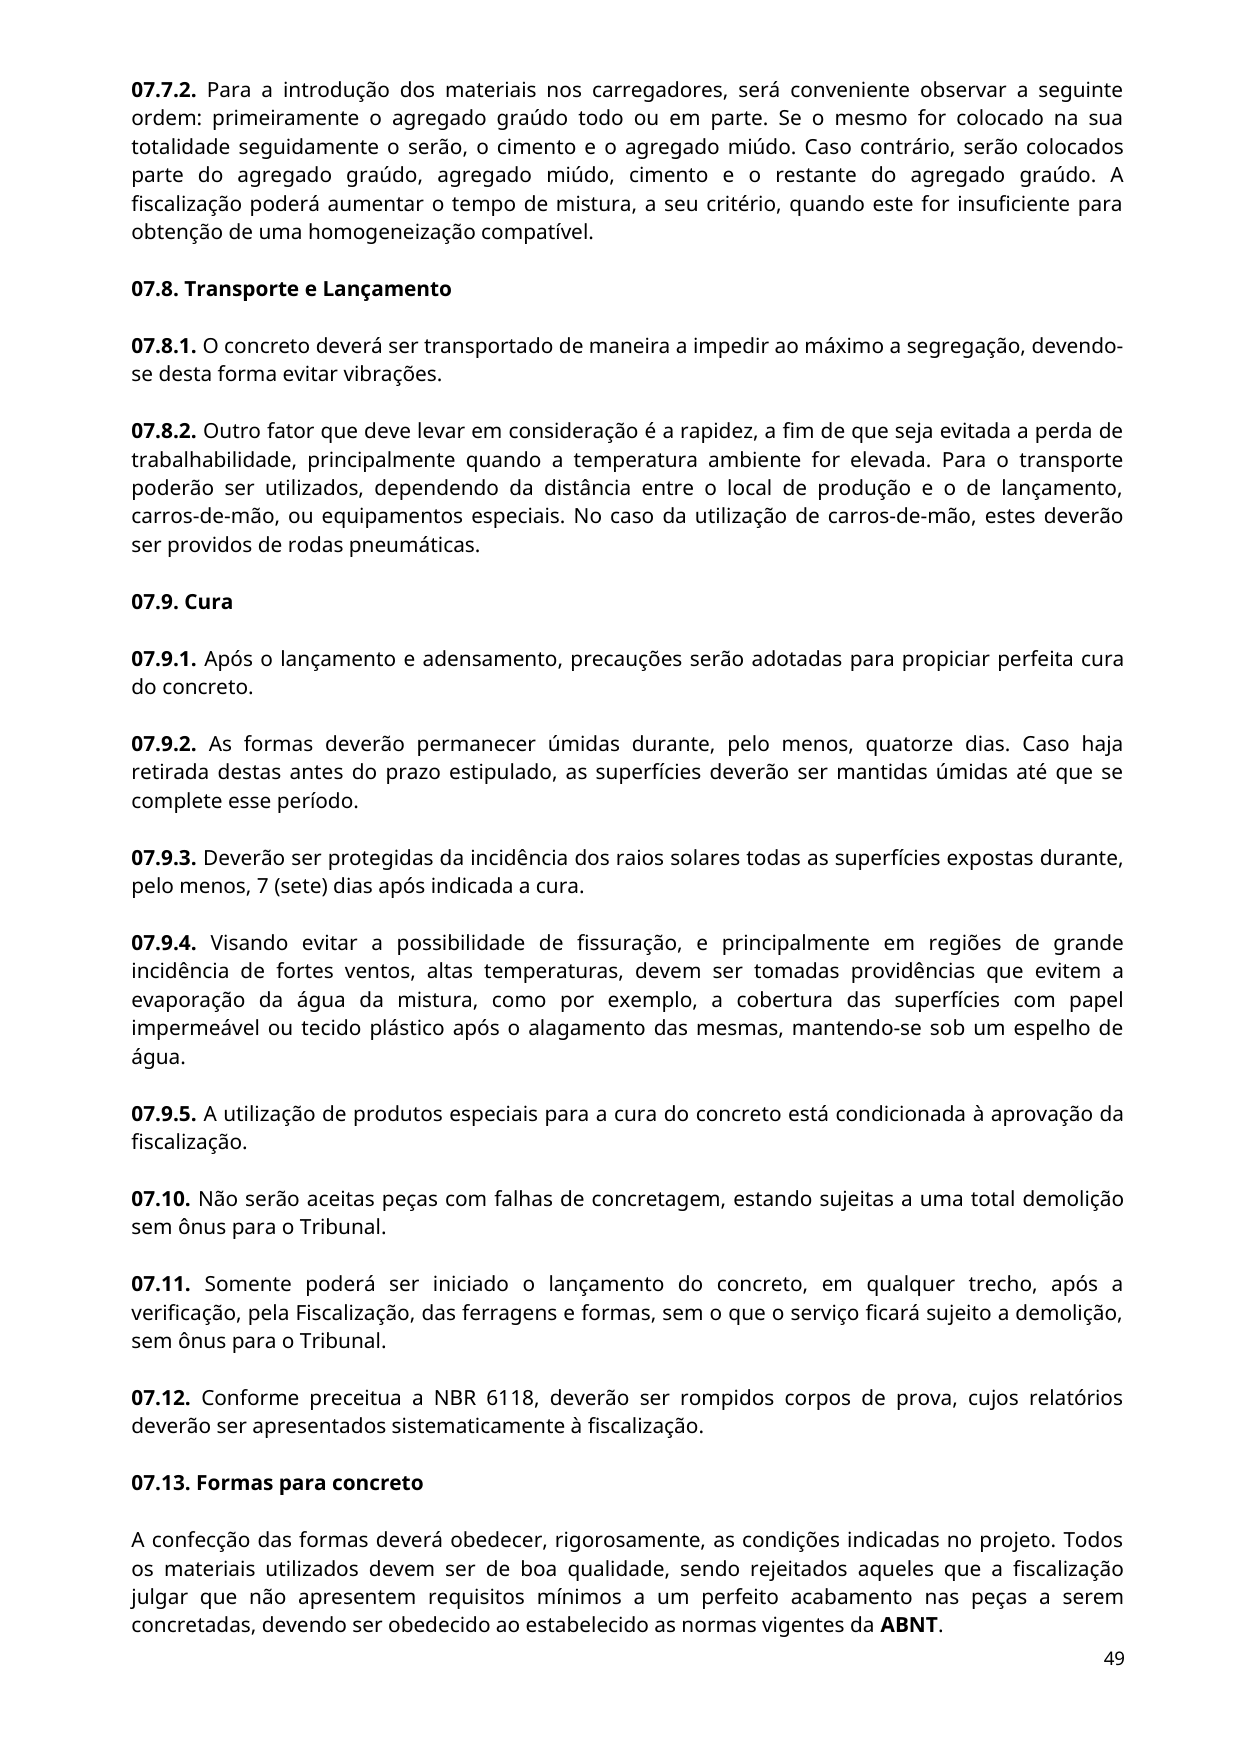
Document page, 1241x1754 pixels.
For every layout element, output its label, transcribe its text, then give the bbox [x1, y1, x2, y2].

text A confecção das formas deverá obedecer, rigorosamente, as condições indicadas no projeto. Todos os materiais utilizados devem ser de boa qualidade, sendo rejeitados aqueles que a fiscalização julgar que não apresentem requisitos mínimos a um perfeito acabamento nas peças a serem concretadas, devendo ser obedecido ao estabelecido as normas vigentes da ABNT. [131, 1525, 1125, 1639]
text 07.8. Transporte e Lançamento [131, 274, 1125, 302]
text 07.8.1. O concreto deverá ser transportado de maneira a impedir ao máximo a segregação, devendo-se desta forma evitar vibrações. [131, 331, 1125, 388]
text 07.11. Somente poderá ser iniciado o lançamento do concreto, em qualquer trecho, após a verificação, pela Fiscalização, das ferragens e formas, sem o que o serviço ficará sujeito a demolição, sem ônus para o Tribunal. [131, 1269, 1125, 1355]
text 07.7.2. Para a introdução dos materiais nos carregadores, será conveniente observar a seguinte ordem: primeiramente o agregado graúdo todo ou em parte. Se o mesmo for colocado na sua totalidade seguidamente o serão, o cimento e o agregado miúdo. Caso contrário, serão colocados parte do agregado graúdo, agregado miúdo, cimento e o restante do agregado graúdo. A fiscalização poderá aumentar o tempo de mistura, a seu critério, quando este for insuficiente para obtenção de uma homogeneização compatível. [131, 75, 1125, 246]
text 07.12. Conforme preceitua a NBR 6118, deverão ser rompidos corpos de prova, cujos relatórios deverão ser apresentados sistematicamente à fiscalização. [131, 1383, 1125, 1440]
text 07.9.2. As formas deverão permanecer úmidas durante, pelo menos, quatorze dias. Caso haja retirada destas antes do prazo estipulado, as superfícies deverão ser mantidas úmidas até que se complete esse período. [131, 729, 1125, 814]
text 07.9.1. Após o lançamento e adensamento, precauções serão adotadas para propiciar perfeita cura do concreto. [131, 644, 1125, 701]
text 07.9. Cura [131, 587, 1125, 615]
text 07.10. Não serão aceitas peças com falhas de concretagem, estando sujeitas a uma total demolição sem ônus para o Tribunal. [131, 1184, 1125, 1241]
text 07.9.3. Deverão ser protegidas da incidência dos raios solares todas as superfícies expostas durante, pelo menos, 7 (sete) dias após indicada a cura. [131, 843, 1125, 900]
text 07.9.4. Visando evitar a possibilidade de fissuração, e principalmente em regiões de grande incidência de fortes ventos, altas temperaturas, devem ser tomadas providências que evitem a evaporação da água da mistura, como por exemplo, a cobertura das superfícies com papel impermeável ou tecido plástico após o alagamento das mesmas, mantendo-se sob um espelho de água. [131, 928, 1125, 1070]
text 07.8.2. Outro fator que deve levar em consideração é a rapidez, a fim de que seja evitada a perda de trabalhabilidade, principalmente quando a temperatura ambiente for elevada. Para o transporte poderão ser utilizados, dependendo da distância entre o local de produção e o de lançamento, carros-de-mão, ou equipamentos especiais. No caso da utilização de carros-de-mão, estes deverão ser providos de rodas pneumáticas. [131, 416, 1125, 558]
text 07.13. Formas para concreto [131, 1468, 1125, 1497]
text 07.9.5. A utilização de produtos especiais para a cura do concreto está condicionada à aprovação da fiscalização. [131, 1099, 1125, 1156]
